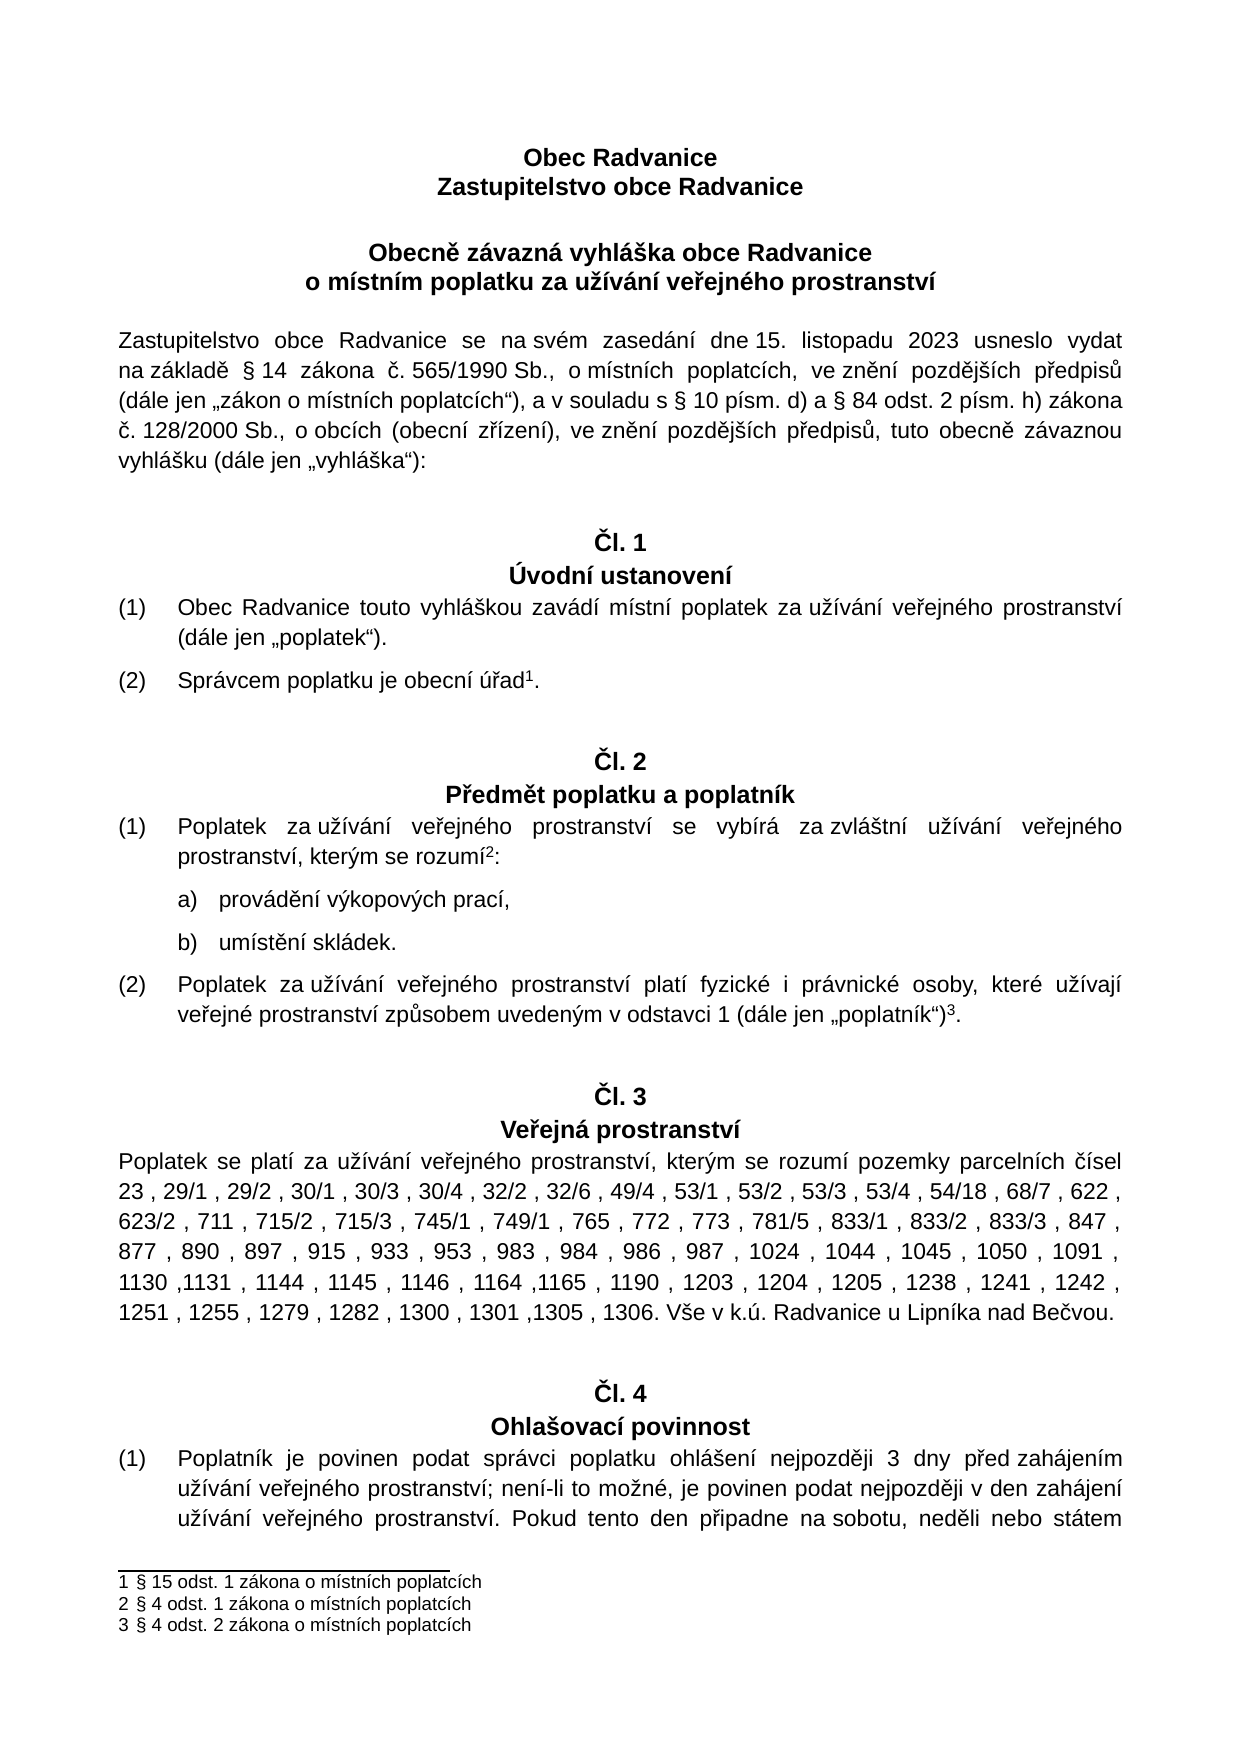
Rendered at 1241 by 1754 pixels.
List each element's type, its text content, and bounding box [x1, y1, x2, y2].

list Poplatník je povinen podat správci poplatku ohlášení nejpozději 3 dny před zahájením užívání veřejného prostranství; není-li to možné, je povinen podat nejpozději v den zahájení užívání veřejného prostranství. Pokud tento den připadne na sobotu, neděli nebo státem [118, 1445, 1122, 1532]
list Obec Radvanice touto vyhláškou zavádí místní poplatek za užívání veřejného prostranství (dále jen „poplatek“). [118, 594, 1122, 650]
list umístění skládek. [177, 928, 1122, 955]
subtitle Čl. 1 Úvodní ustanovení [118, 528, 1122, 589]
subtitle Čl. 4 Ohlašovací povinnost [118, 1379, 1122, 1441]
list § 15 odst. 1 zákona o místních poplatcích [118, 1571, 1122, 1592]
list provádění výkopových prací, [177, 886, 1122, 912]
text Obec Radvanice Zastupitelstvo obce Radvanice [118, 143, 1122, 201]
list § 4 odst. 1 zákona o místních poplatcích [118, 1592, 1122, 1614]
subtitle Čl. 3 Veřejná prostranství [118, 1082, 1122, 1143]
list Poplatek za užívání veřejného prostranství se vybírá za zvláštní užívání veřejného prostranství, kterým se rozumí: [118, 813, 1122, 869]
list § 4 odst. 2 zákona o místních poplatcích [118, 1614, 1122, 1635]
subtitle Čl. 2 Předmět poplatku a poplatník [118, 747, 1122, 809]
text Zastupitelstvo obce Radvanice se na svém zasedání dne 15. listopadu 2023 usneslo vydat na základě § 14 zákona č. 565/1990 Sb., o místních poplatcích, ve znění pozdějších předpisů (dále jen „zákon o místních poplatcích“), a v souladu s § 10 písm. d) a § 84 odst. 2 písm. h) zákona č. 128/2000 Sb., o obcích (obecní zřízení), ve znění pozdějších předpisů, tuto obecně závaznou vyhlášku (dále jen „vyhláška“): [118, 327, 1122, 474]
text Poplatek se platí za užívání veřejného prostranství, kterým se rozumí pozemky parcelních čísel 23 , 29/1 , 29/2 , 30/1 , 30/3 , 30/4 , 32/2 , 32/6 , 49/4 , 53/1 , 53/2 , 53/3 , 53/4 , 54/18 , 68/7 , 622 , 623/2 , 711 , 715/2 , 715/3 , 745/1 , 749/1 , 765 , 772 , 773 , 781/5 , 833/1 , 833/2 , 833/3 , 847 , 877 , 890 , 897 , 915 , 933 , 953 , 983 , 984 , 986 , 987 , 1024 , 1044 , 1045 , 1050 , 1091 , 1130 ,1131 , 1144 , 1145 , 1146 , 1164 ,1165 , 1190 , 1203 , 1204 , 1205 , 1238 , 1241 , 1242 , 1251 , 1255 , 1279 , 1282 , 1300 , 1301 ,1305 , 1306. Vše v k.ú. Radvanice u Lipníka nad Bečvou. [118, 1148, 1122, 1325]
list Správcem poplatku je obecní úřad. [118, 667, 1122, 693]
subtitle Obecně závazná vyhláška obce Radvanice o místním poplatku za užívání veřejného prostranství [118, 238, 1122, 295]
list Poplatek za užívání veřejného prostranství platí fyzické i právnické osoby, které užívají veřejné prostranství způsobem uvedeným v odstavci 1 (dále jen „poplatník“). [118, 971, 1122, 1028]
